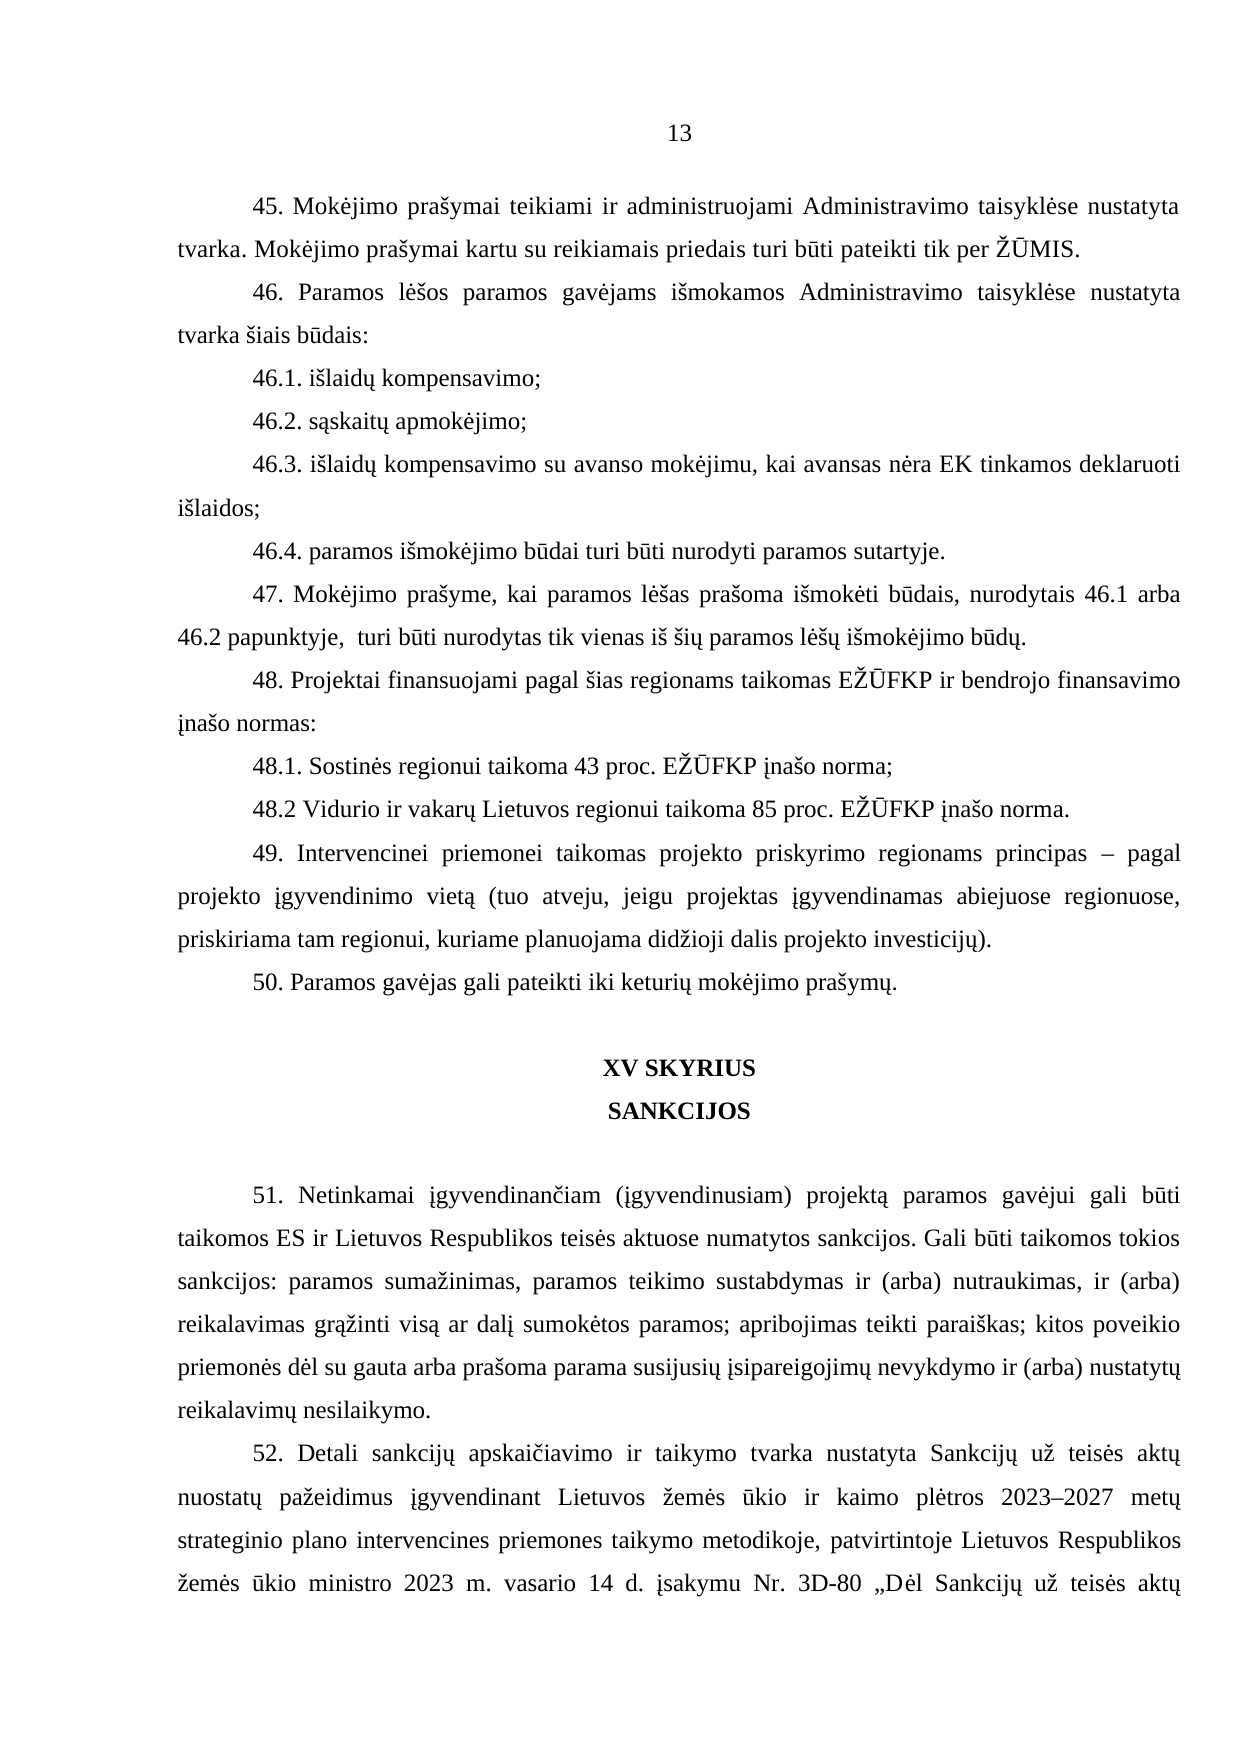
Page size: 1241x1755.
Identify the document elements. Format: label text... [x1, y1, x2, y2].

text SANKCIJOS [177, 1096, 1181, 1125]
text 52. Detali sankcijų apskaičiavimo ir taikymo tvarka nustatyta Sankcijų už teisės aktų nuostatų pažeidimus įgyvendinant Lietuvos žemės ūkio ir kaimo plėtros 2023–2027 metų strateginio plano intervencines priemones taikymo metodikoje, patvirtintoje Lietuvos Respublikos žemės ūkio ministro 2023 m. vasario 14 d. įsakymu Nr. 3D-80 „Dėl Sankcijų už teisės aktų [177, 1438, 1181, 1597]
text 49. Intervencinei priemonei taikomas projekto priskyrimo regionams principas – pagal projekto įgyvendinimo vietą (tuo atveju, jeigu projektas įgyvendinamas abiejuose regionuose, priskiriama tam regionui, kuriame planuojama didžioji dalis projekto investicijų). [177, 838, 1181, 953]
text XV SKYRIUS [177, 1053, 1181, 1082]
text 51. Netinkamai įgyvendinančiam (įgyvendinusiam) projektą paramos gavėjui gali būti taikomos ES ir Lietuvos Respublikos teisės aktuose numatytos sankcijos. Gali būti taikomos tokios sankcijos: paramos sumažinimas, paramos teikimo sustabdymas ir (arba) nutraukimas, ir (arba) reikalavimas grąžinti visą ar dalį sumokėtos paramos; apribojimas teikti paraiškas; kitos poveikio priemonės dėl su gauta arba prašoma parama susijusių įsipareigojimų nevykdymo ir (arba) nustatytų reikalavimų nesilaikymo. [177, 1180, 1181, 1424]
text 48. Projektai finansuojami pagal šias regionams taikomas EŽŪFKP ir bendrojo finansavimo įnašo normas: [177, 665, 1181, 737]
text 48.2 Vidurio ir vakarų Lietuvos regionui taikoma 85 proc. EŽŪFKP įnašo norma. [177, 794, 1181, 823]
text 46.2. sąskaitų apmokėjimo; [177, 406, 1181, 435]
text 45. Mokėjimo prašymai teikiami ir administruojami Administravimo taisyklėse nustatyta tvarka. Mokėjimo prašymai kartu su reikiamais priedais turi būti pateikti tik per ŽŪMIS. [177, 191, 1181, 263]
text 46.4. paramos išmokėjimo būdai turi būti nurodyti paramos sutartyje. [177, 536, 1181, 564]
text 46.3. išlaidų kompensavimo su avanso mokėjimu, kai avansas nėra EK tinkamos deklaruoti išlaidos; [177, 449, 1181, 521]
text 46. Paramos lėšos paramos gavėjams išmokamos Administravimo taisyklėse nustatyta tvarka šiais būdais: [177, 277, 1181, 349]
text 50. Paramos gavėjas gali pateikti iki keturių mokėjimo prašymų. [177, 967, 1181, 996]
text 48.1. Sostinės regionui taikoma 43 proc. EŽŪFKP įnašo norma; [177, 751, 1181, 780]
text 46.1. išlaidų kompensavimo; [177, 363, 1181, 392]
text 47. Mokėjimo prašyme, kai paramos lėšas prašoma išmokėti būdais, nurodytais 46.1 arba 46.2 papunktyje, turi būti nurodytas tik vienas iš šių paramos lėšų išmokėjimo būdų. [177, 579, 1181, 651]
